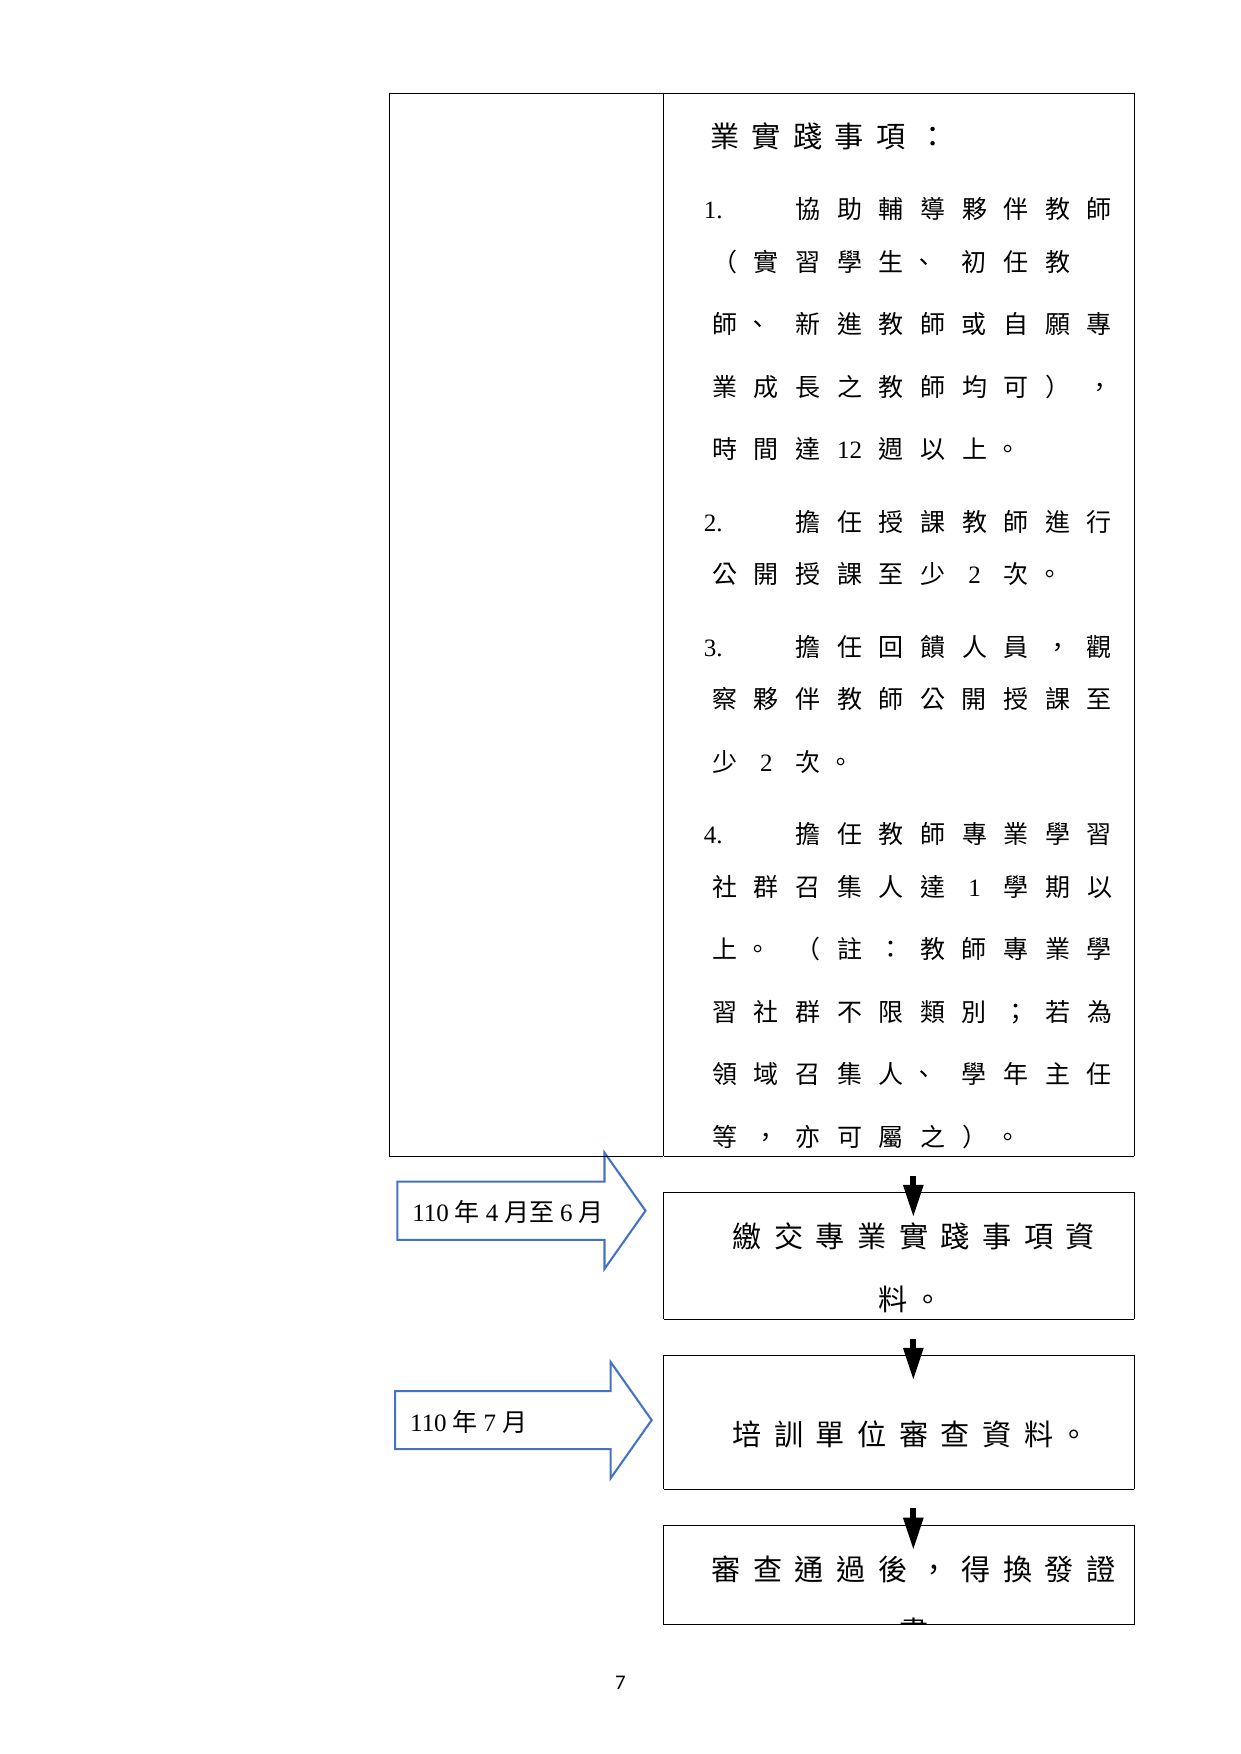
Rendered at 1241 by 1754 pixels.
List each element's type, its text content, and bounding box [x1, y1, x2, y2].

table_cell [106, 1156, 389, 1192]
table_cell [390, 1157, 603, 1192]
table_cell [390, 1525, 663, 1623]
table_cell [106, 1319, 389, 1355]
table_cell [390, 1355, 663, 1489]
table_cell [106, 1489, 389, 1524]
table_cell [664, 1320, 1134, 1355]
table_cell [390, 94, 663, 1156]
table_cell [390, 1319, 663, 1355]
table_cell [106, 1525, 389, 1623]
table_cell 審查通過後，得換發證書 [664, 1526, 1134, 1623]
table_cell 於一學年內執行四項專業實踐事項： 協助輔導夥伴教師（實習學生、初任教師、新進教師或自願專業成長之教師均可），時間達12週以上。 擔任授課教師進行公開授課至少2次。 擔任回饋人員，觀察夥伴教師公開授課至少2次。 擔任教師專業學習社群召集人達1學期以上。（註：教師專業學習社群不限類別；若為領域召集人、學年主任等，亦可屬之）。 [664, 94, 1134, 1156]
table_cell 培訓單位審查資料。 [664, 1356, 1134, 1489]
table_cell [106, 1355, 389, 1489]
table_cell [106, 93, 389, 1156]
table_cell [664, 1157, 1134, 1192]
table_cell [390, 1192, 663, 1319]
table_cell [610, 1157, 663, 1192]
table_cell 繳交專業實踐事項資料。 [664, 1193, 1134, 1319]
table_cell [664, 1490, 1134, 1524]
table_cell [390, 1489, 663, 1524]
table_cell [106, 1192, 389, 1319]
